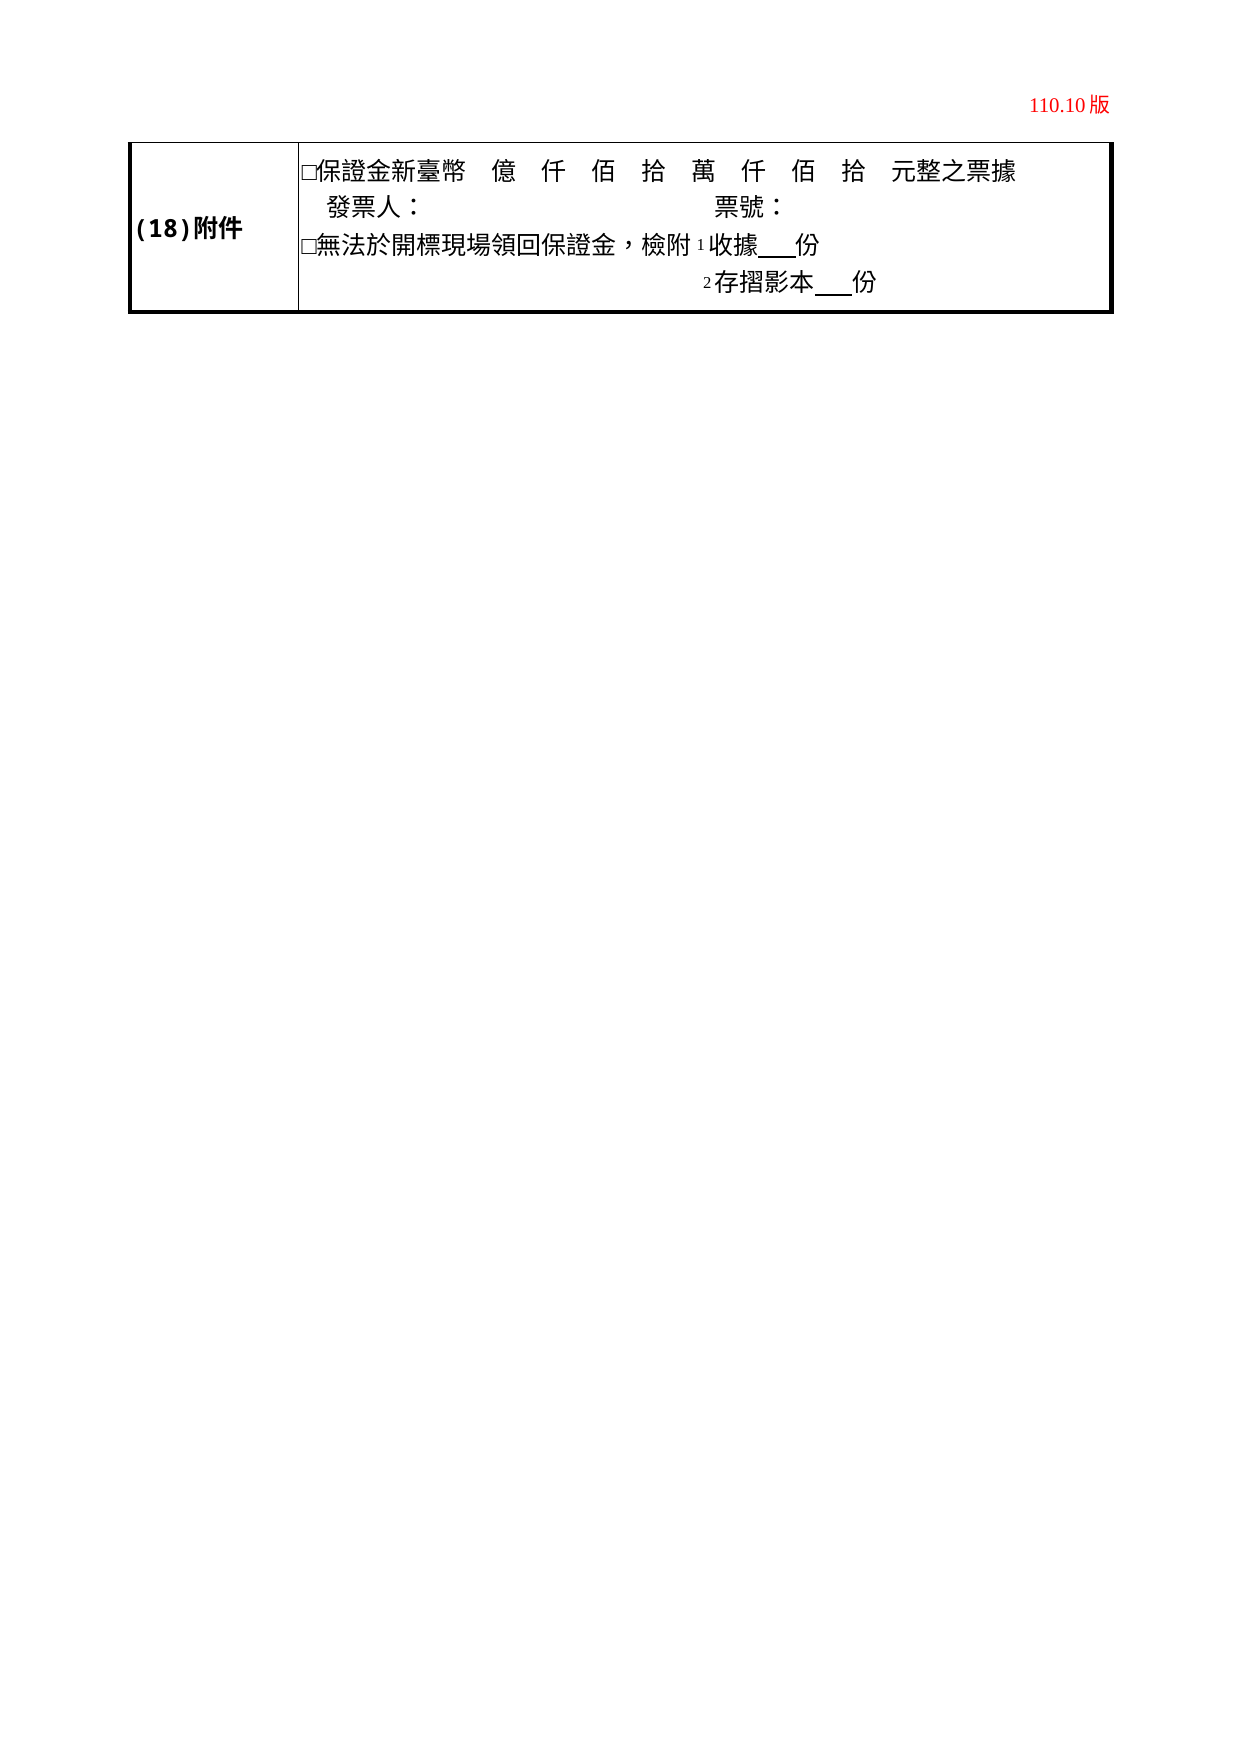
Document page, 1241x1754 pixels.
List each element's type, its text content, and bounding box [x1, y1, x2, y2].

table_cell (18)附件 [132, 143, 298, 309]
table_cell □保證金新臺幣 億 仟 佰 拾 萬 仟 佰 拾 元整之票據 發票人： 票號： □無法於開標現場領回保證金，檢附1收據 份 2存摺影本 份 [299, 143, 1109, 309]
